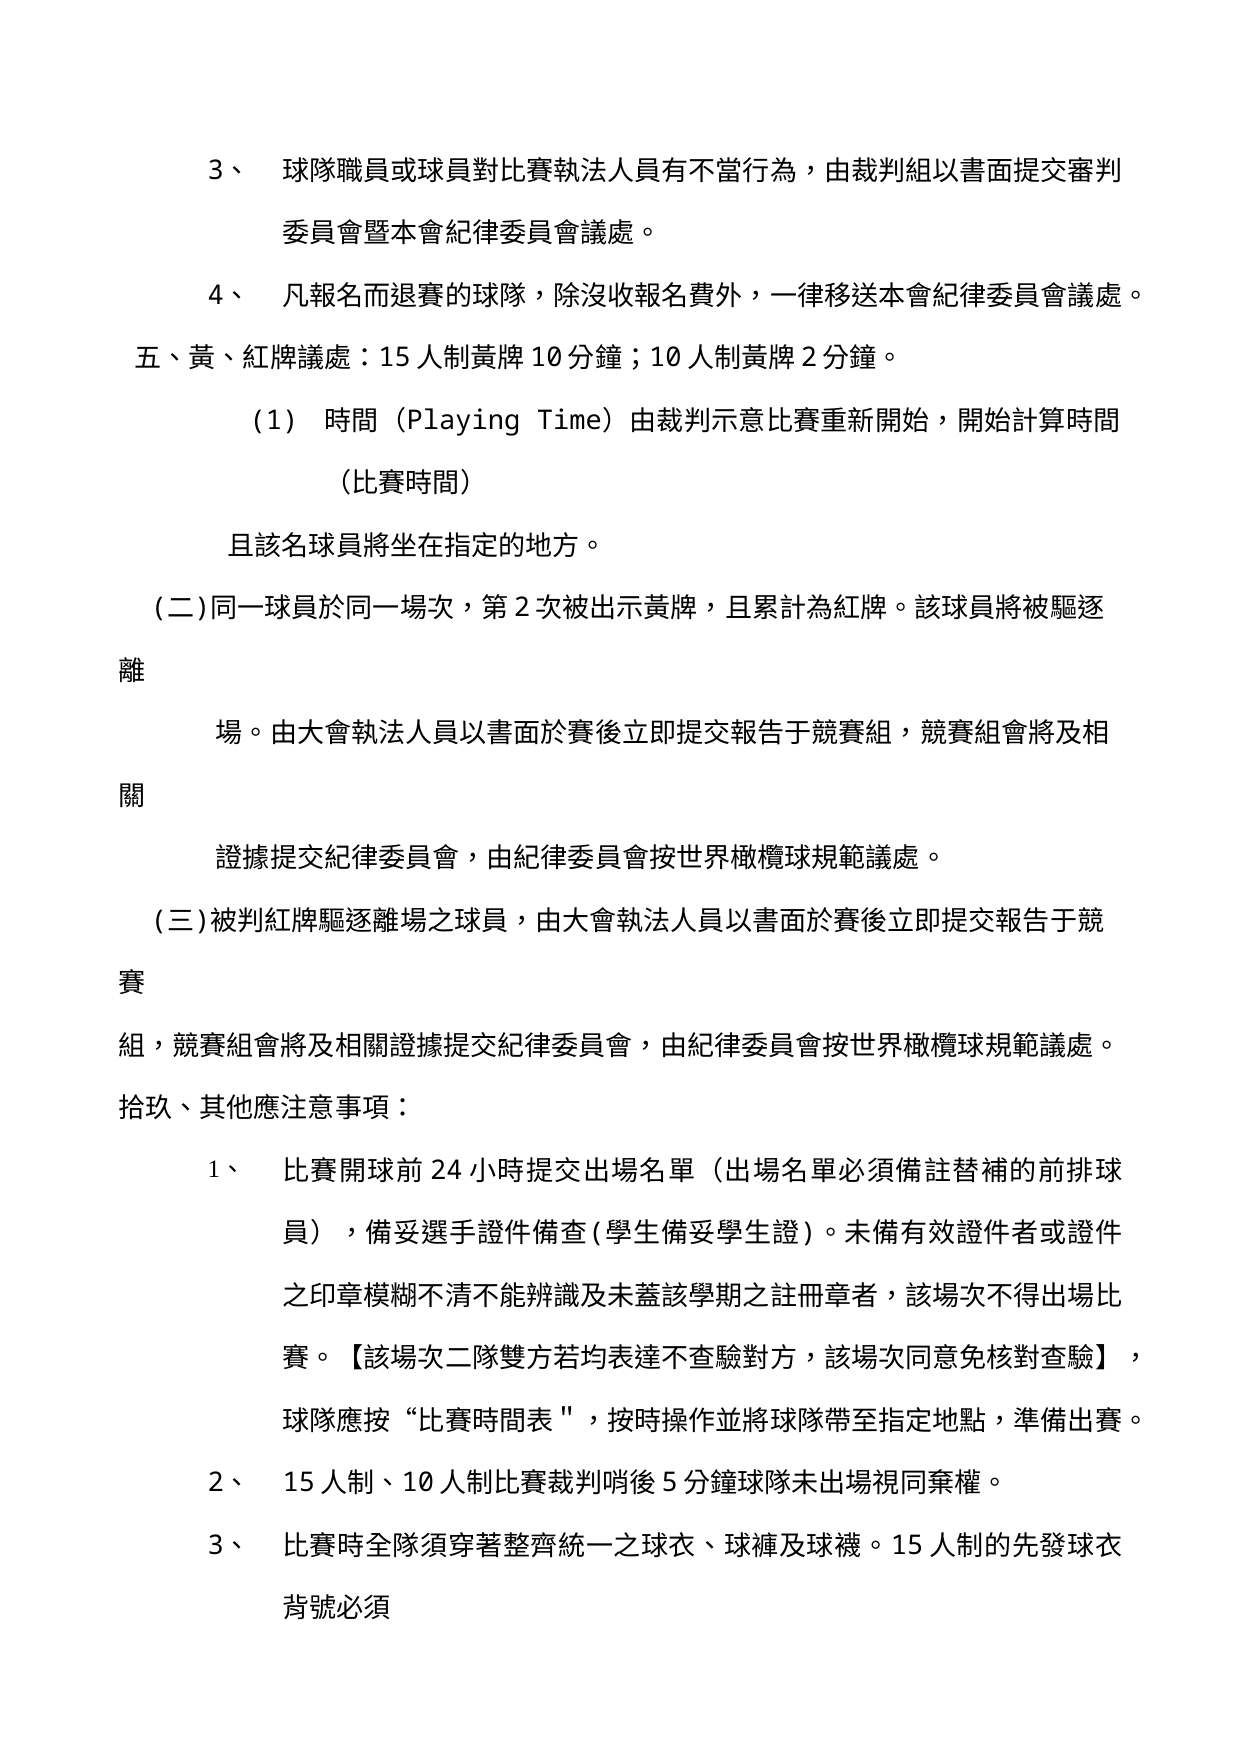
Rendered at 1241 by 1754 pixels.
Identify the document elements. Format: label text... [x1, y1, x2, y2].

list 比賽時全隊須穿著整齊統一之球衣、球褲及球襪。15人制的先發球衣背號必須 [207, 1502, 1122, 1627]
text 拾玖、其他應注意事項： [118, 1064, 1122, 1127]
text (三)被判紅牌驅逐離場之球員，由大會執法人員以書面於賽後立即提交報告于競賽 [118, 877, 1122, 1002]
list 15人制、10人制比賽裁判哨後5分鐘球隊未出場視同棄權。 [207, 1439, 1122, 1502]
text 場。由大會執法人員以書面於賽後立即提交報告于競賽組，競賽組會將及相關 [118, 689, 1122, 814]
text 證據提交紀律委員會，由紀律委員會按世界橄欖球規範議處。 [118, 814, 1122, 877]
text 且該名球員將坐在指定的地方。 [146, 502, 1122, 564]
list 時間（Playing Time）由裁判示意比賽重新開始，開始計算時間（比賽時間） [249, 377, 1122, 502]
text 五、黃、紅牌議處：15人制黃牌10分鐘；10人制黃牌2分鐘。 [118, 314, 1122, 377]
text (二)同一球員於同一場次，第2次被出示黃牌，且累計為紅牌。該球員將被驅逐離 [118, 564, 1122, 689]
text 組，競賽組會將及相關證據提交紀律委員會，由紀律委員會按世界橄欖球規範議處。 [118, 1002, 1122, 1064]
list 凡報名而退賽的球隊，除沒收報名費外，一律移送本會紀律委員會議處。 [207, 252, 1122, 314]
list 比賽開球前24小時提交出場名單（出場名單必須備註替補的前排球員），備妥選手證件備查(學生備妥學生證)。未備有效證件者或證件之印章模糊不清不能辨識及未蓋該學期之註冊章者，該場次不得出場比賽。【該場次二隊雙方若均表達不查驗對方，該場次同意免核對查驗】，球隊應按“比賽時間表＂，按時操作並將球隊帶至指定地點，準備出賽。 [207, 1127, 1122, 1439]
list 球隊職員或球員對比賽執法人員有不當行為，由裁判組以書面提交審判委員會暨本會紀律委員會議處。 [207, 127, 1122, 252]
